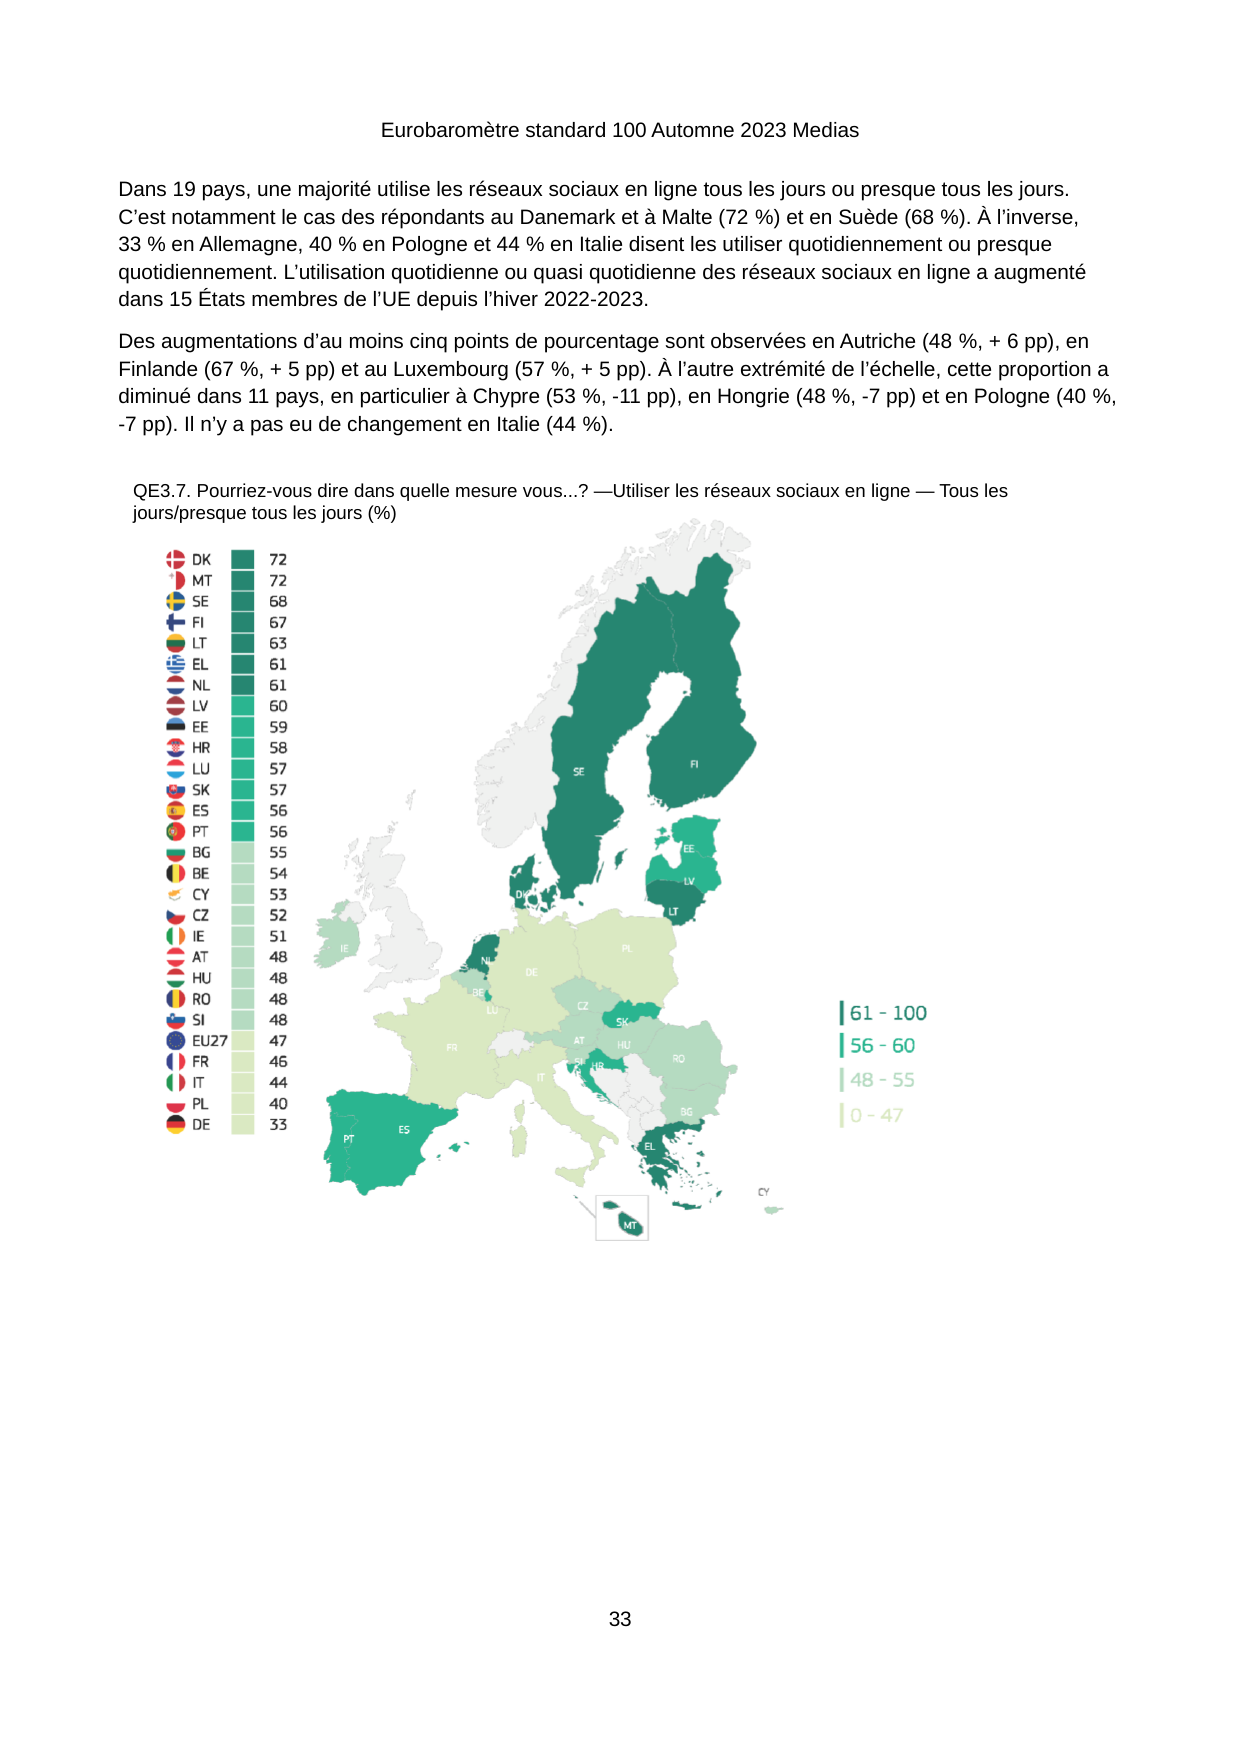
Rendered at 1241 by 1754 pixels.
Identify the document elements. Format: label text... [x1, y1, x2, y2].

text Dans 19 pays, une majorité utilise les réseaux sociaux en ligne tous les jours ou presque tous les jours. C’est notamment le cas des répondants au Danemark et à Malte (72 %) et en Suède (68 %). À l’inverse, 33 % en Allemagne, 40 % en Pologne et 44 % en Italie disent les utiliser quotidiennement ou presque quotidiennement. L’utilisation quotidienne ou quasi quotidienne des réseaux sociaux en ligne a augmenté dans 15 États membres de l’UE depuis l’hiver 2022-2023. [118, 177, 1122, 311]
text Des augmentations d’au moins cinq points de pourcentage sont observées en Autriche (48 %, + 6 pp), en Finlande (67 %, + 5 pp) et au Luxembourg (57 %, + 5 pp). À l’autre extrémité de l’échelle, cette proportion a diminué dans 11 pays, en particulier à Chypre (53 %, -11 pp), en Hongrie (48 %, -7 pp) et en Pologne (40 %, -7 pp). Il n’y a pas eu de changement en Italie (44 %). [118, 329, 1122, 436]
picture [146, 508, 962, 1246]
